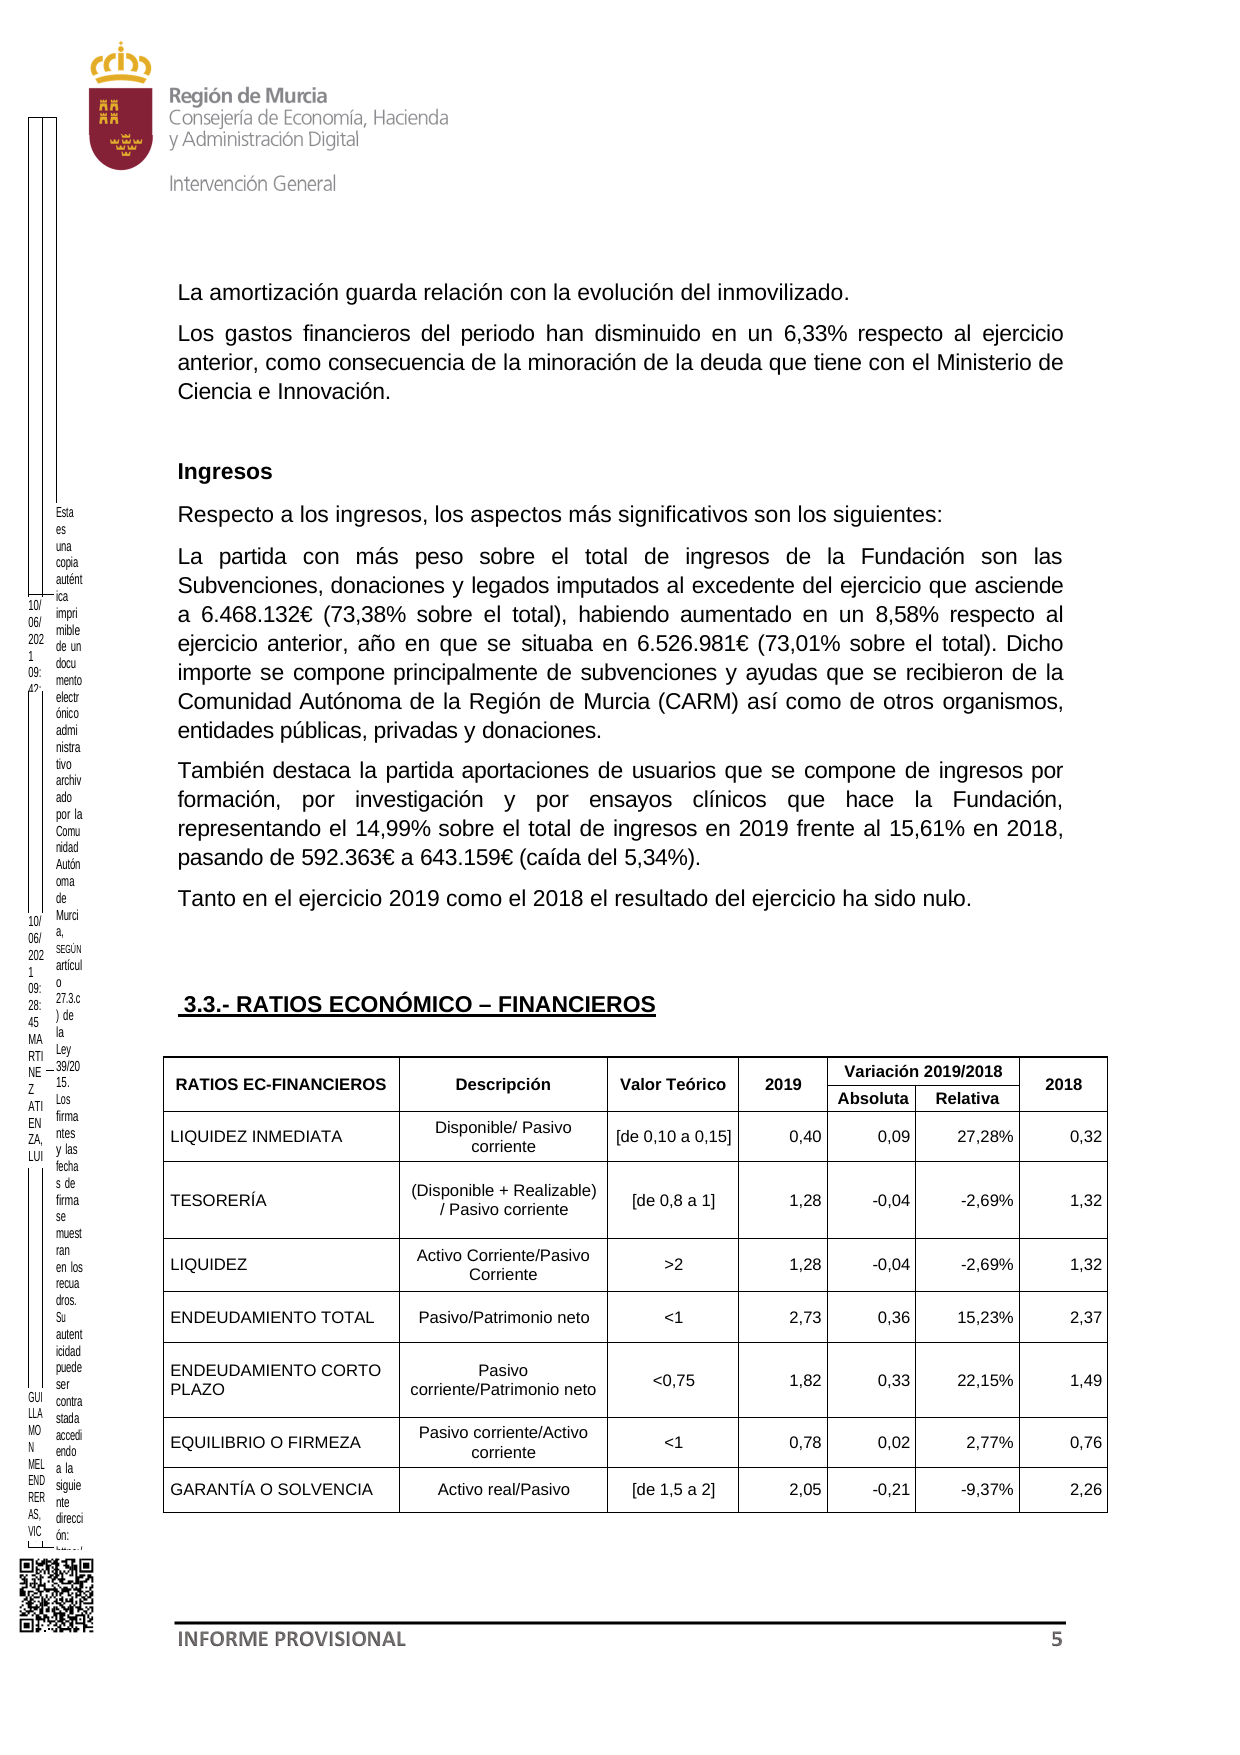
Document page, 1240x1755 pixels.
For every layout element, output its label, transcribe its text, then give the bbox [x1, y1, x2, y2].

text Respecto a los ingresos, los aspectos más significativos son los siguientes: [177, 501, 1121, 527]
table_cell 1,28 [739, 1239, 827, 1291]
table_cell 1,82 [739, 1343, 827, 1417]
table_cell 2,26 [1020, 1468, 1107, 1512]
table_cell -0,21 [828, 1468, 915, 1512]
table_header 2018 [1020, 1058, 1107, 1111]
table_cell [de 0,10 a 0,15] [608, 1112, 738, 1161]
table_cell 27,28% [916, 1112, 1019, 1161]
table_cell EQUILIBRIO O FIRMEZA [164, 1418, 399, 1467]
table_cell TESORERÍA [164, 1162, 399, 1237]
table_cell -9,37% [916, 1468, 1019, 1512]
table_cell [de 1,5 a 2] [608, 1468, 738, 1512]
table_cell LIQUIDEZ [164, 1239, 399, 1291]
table_header Descripción [400, 1058, 607, 1111]
table_cell [de 0,8 a 1] [608, 1162, 738, 1237]
text 10/06/2021 09:42:42 [28, 597, 46, 691]
table_cell 1,49 [1020, 1343, 1107, 1417]
table_cell 2,05 [739, 1468, 827, 1512]
table_cell 0,36 [828, 1292, 915, 1342]
table_cell -0,04 [828, 1162, 915, 1237]
table_cell 1,32 [1020, 1162, 1107, 1237]
table_header RATIOS EC-FINANCIEROS [164, 1058, 399, 1111]
table_cell (Disponible + Realizable) / Pasivo corriente [400, 1162, 607, 1237]
text Los gastos financieros del periodo han disminuido en un 6,33% respecto al ejercicio anterior, como consecuencia de la minoración de la deuda que tiene con el Ministerio de Ciencia e Innovación. [177, 320, 1064, 404]
text La partida con más peso sobre el total de ingresos de la Fundación son las Subvenciones, donaciones y legados imputados al excedente del ejercicio que asciende a 6.468.132€ (73,38% sobre el total), habiendo aumentado en un 8,58% respecto al ejercicio anterior, año en que se situaba en 6.526.981€ (73,01% sobre el total). Dicho importe se compone principalmente de subvenciones y ayudas que se recibieron de la Comunidad Autónoma de la Región de Murcia (CARM) así como de otros organismos, entidades públicas, privadas y donaciones. [177, 543, 1064, 743]
table_cell 2,73 [739, 1292, 827, 1342]
table_cell Pasivo corriente/Patrimonio neto [400, 1343, 607, 1417]
table_cell 2,77% [916, 1418, 1019, 1467]
table_cell Relativa [916, 1086, 1019, 1111]
table_cell Activo real/Pasivo [400, 1468, 607, 1512]
text 10/06/2021 09:28:45 MARTINEZ ATIENZA, LUIS ALFONSO [28, 913, 46, 1168]
text También destaca la partida aportaciones de usuarios que se compone de ingresos por formación, por investigación y por ensayos clínicos que hace la Fundación, representando el 14,99% sobre el total de ingresos en 2019 frente al 15,61% en 2018, pasando de 592.363€ a 643.159€ (caída del 5,34%). [177, 757, 1064, 871]
table_header Variación 2019/2018 [828, 1058, 1019, 1084]
table_header 2019 [739, 1058, 827, 1111]
table_header Valor Teórico [608, 1058, 738, 1111]
text Tanto en el ejercicio 2019 como el 2018 el resultado del ejercicio ha sido nulo. [177, 885, 1121, 912]
table_cell 0,40 [739, 1112, 827, 1161]
text 3.3.- RATIOS ECONÓMICO – FINANCIEROS [177, 991, 1121, 1018]
table_cell 0,09 [828, 1112, 915, 1161]
table_cell 0,76 [1020, 1418, 1107, 1467]
table_cell Absoluta [828, 1086, 915, 1111]
table_cell 0,02 [828, 1418, 915, 1467]
table_cell 0,33 [828, 1343, 915, 1417]
text Esta es una copia auténtica imprimible de un documento electrónico administrativo archivado por la Comunidad Autónoma de Murcia, según artículo 27.3.c) de la Ley 39/2015. Los firmantes y las fechas de firma se muestran en los recuadros. Su autenticidad puede ser contrastada accediendo a la siguiente dirección: https://sede.carm.es/verificardocumentos e introduciendo del código seguro de verificación (CSV) CARM-841cf9ed-c9bf-2032-bdb6-0050569b34e7 [56, 504, 83, 1550]
table_cell 15,23% [916, 1292, 1019, 1342]
table_cell ENDEUDAMIENTO TOTAL [164, 1292, 399, 1342]
table_cell -0,04 [828, 1239, 915, 1291]
subtitle Ingresos [177, 458, 1121, 484]
table_cell <0,75 [608, 1343, 738, 1417]
table_cell 0,32 [1020, 1112, 1107, 1161]
table_cell 0,78 [739, 1418, 827, 1467]
table_cell 22,15% [916, 1343, 1019, 1417]
table_cell 2,37 [1020, 1292, 1107, 1342]
text GUILLAMON MELENDRERAS, VICTOR [28, 1388, 46, 1541]
table_cell ENDEUDAMIENTO CORTO PLAZO [164, 1343, 399, 1417]
table_cell Pasivo corriente/Activo corriente [400, 1418, 607, 1467]
table_cell GARANTÍA O SOLVENCIA [164, 1468, 399, 1512]
table_cell 1,28 [739, 1162, 827, 1237]
table_cell Pasivo/Patrimonio neto [400, 1292, 607, 1342]
table_cell <1 [608, 1418, 738, 1467]
text La amortización guarda relación con la evolución del inmovilizado. [177, 278, 1121, 305]
table_cell Activo Corriente/Pasivo Corriente [400, 1239, 607, 1291]
table_cell >2 [608, 1239, 738, 1291]
table_cell <1 [608, 1292, 738, 1342]
table_cell 1,32 [1020, 1239, 1107, 1291]
table_cell -2,69% [916, 1239, 1019, 1291]
table_cell Disponible/ Pasivo corriente [400, 1112, 607, 1161]
table_cell LIQUIDEZ INMEDIATA [164, 1112, 399, 1161]
table_cell -2,69% [916, 1162, 1019, 1237]
